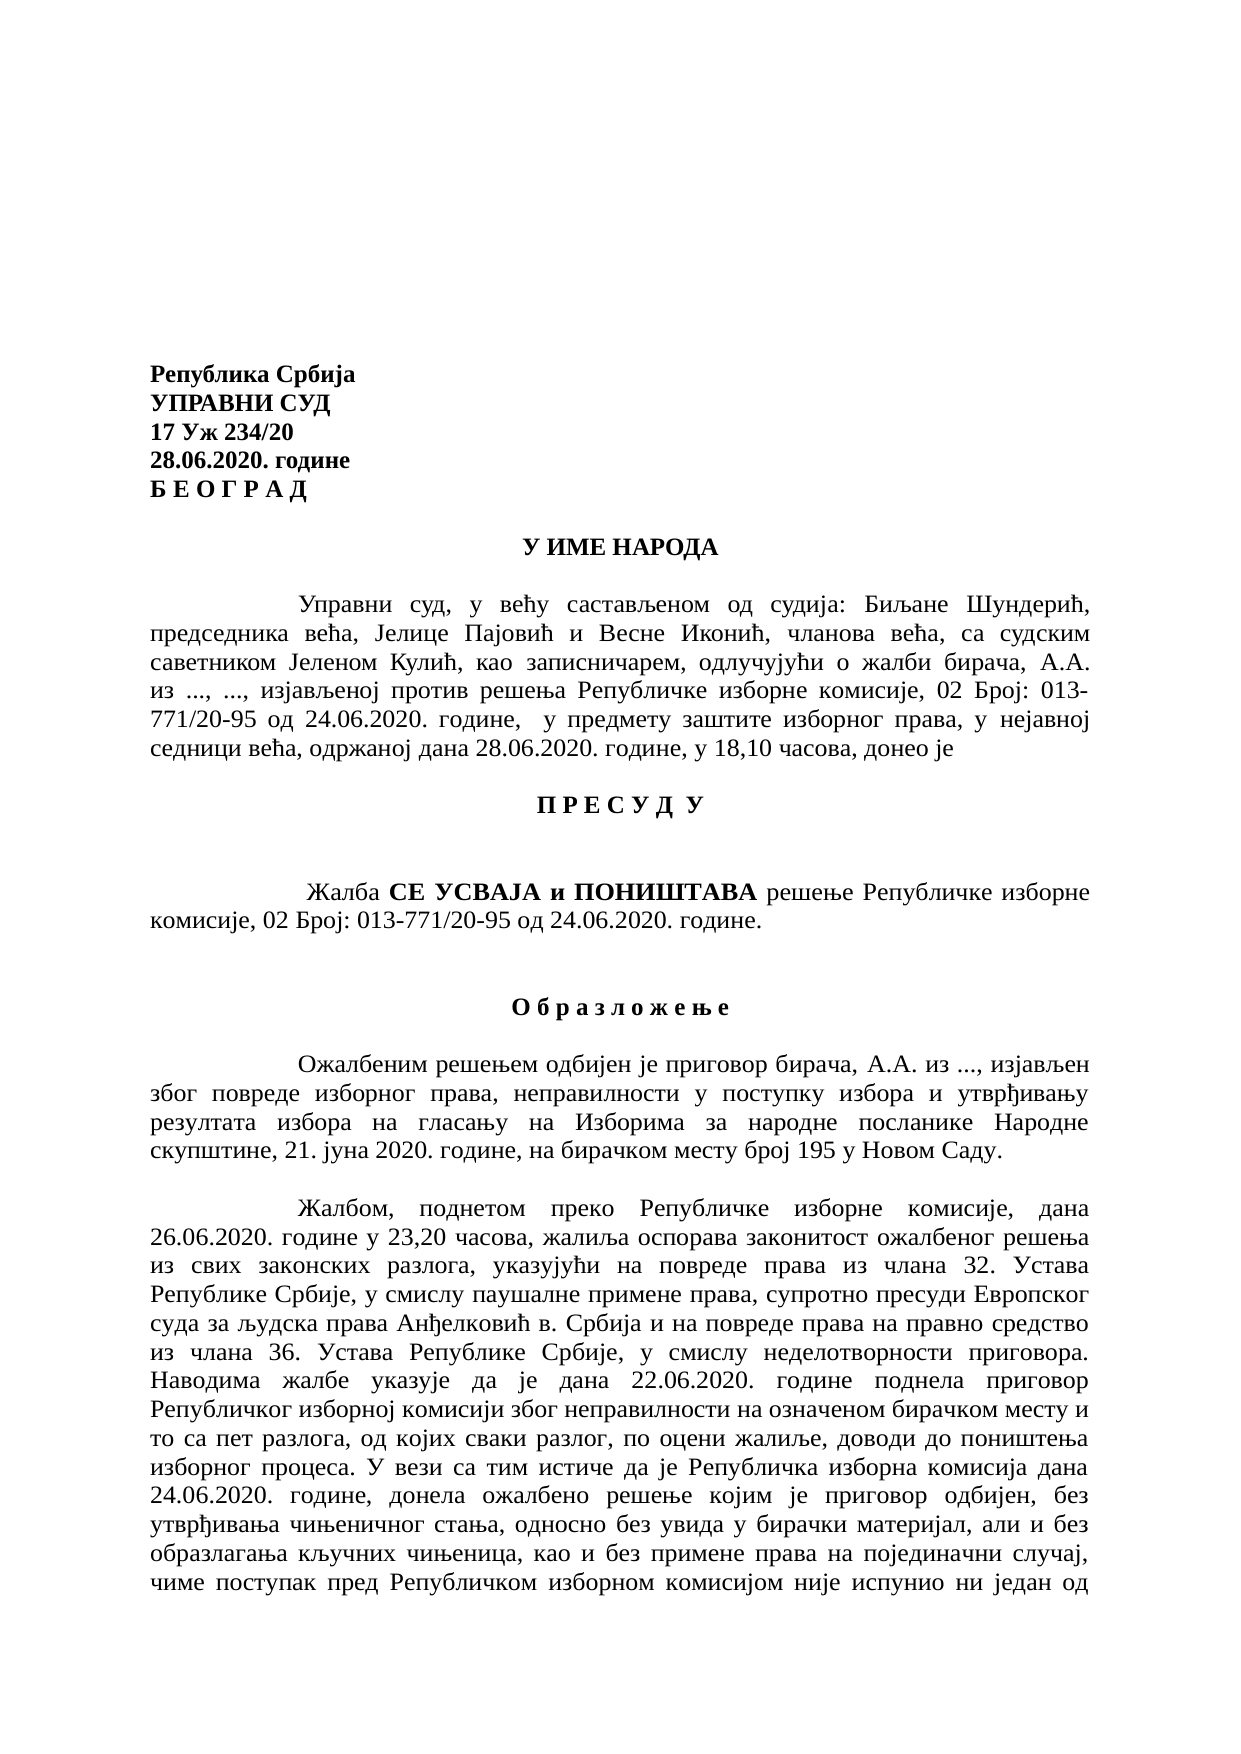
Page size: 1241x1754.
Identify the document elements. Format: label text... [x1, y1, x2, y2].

text УПРАВНИ СУД [150, 388, 1090, 417]
text Жалба СЕ УСВАЈА и ПОНИШТАВА решење Републичке изборне комисије, 02 Број: 013-771/20-95 од 24.06.2020. године. [150, 877, 1090, 934]
text О б р а з л о ж е њ е [150, 992, 1090, 1020]
text П Р Е С У Д У [150, 790, 1090, 819]
text Жалбом, поднетом преко Републичке изборне комисије, дана 26.06.2020. године у 23,20 часова, жалиља оспорава законитост ожалбеног решења из свих законских разлога, указујући на повреде права из члана 32. Устава Републике Србије, у смислу паушалне примене права, супротно пресуди Европског суда за људска права Анђелковић в. Србија и на повреде права на правно средство из члана 36. Устава Републике Србије, у смислу неделотворности приговора. Наводима жалбе указује да је дана 22.06.2020. године поднела приговор Републичког изборној комисији због неправилности на означеном бирачком месту и то са пет разлога, од којих сваки разлог, по оцени жалиље, доводи до поништења изборног процеса. У вези са тим истиче да је Републичка изборна комисија дана 24.06.2020. године, донела ожалбено решење којим је приговор одбијен, без утврђивања чињеничног стања, односно без увида у бирачки материјал, али и без образлагања кључних чињеница, као и без примене права на појединачни случај, чиме поступак пред Републичком изборном комисијом није испунио ни један од [150, 1193, 1090, 1595]
text Б Е О Г Р А Д [150, 474, 1090, 503]
text 17 Уж 234/20 [150, 417, 1090, 445]
text Ожалбеним решењем одбијен је приговор бирача, А.А. из ..., изјављен због повреде изборног права, неправилности у поступку избора и утврђивању резултата избора на гласању на Изборима за народне посланике Народне скупштине, 21. јуна 2020. године, на бирачком месту број 195 у Новом Саду. [150, 1049, 1090, 1164]
text У ИМЕ НАРОДА [150, 532, 1090, 560]
text Управни суд, у већу састављеном од судија: Биљане Шундерић, председника већа, Јелице Пајовић и Весне Иконић, чланова већа, са судским саветником Јеленом Кулић, као записничарем, одлучујући о жалби бирача, А.А. из ..., ..., изјављеној против решења Републичке изборне комисије, 02 Број: 013-771/20-95 од 24.06.2020. године, у предмету заштите изборног права, у нејавној седници већа, одржаној дана 28.06.2020. године, у 18,10 часова, донео је [150, 589, 1090, 762]
text Република Србија [150, 148, 1090, 388]
text 28.06.2020. године [150, 445, 1090, 474]
